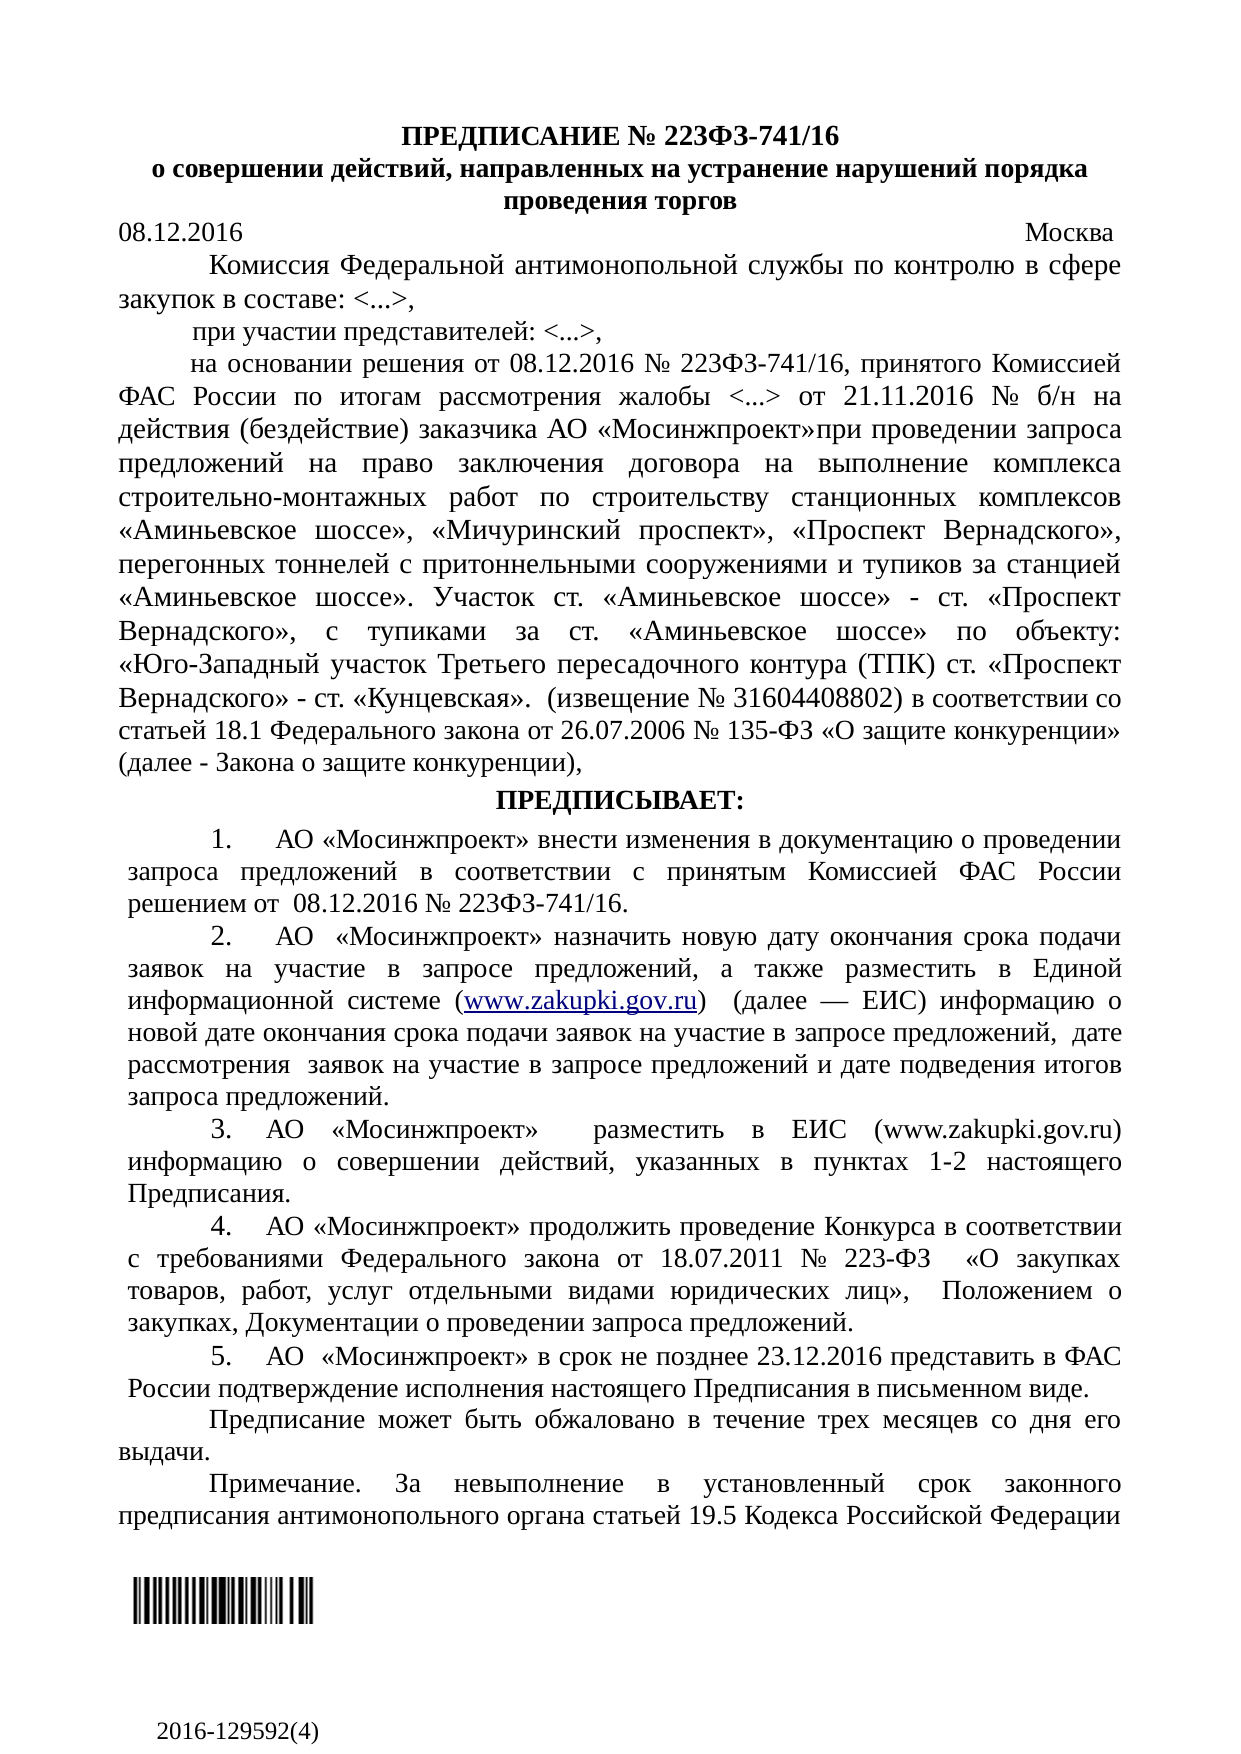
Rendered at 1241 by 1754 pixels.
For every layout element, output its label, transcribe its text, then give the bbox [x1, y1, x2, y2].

list АО «Мосинжпроект» в срок не позднее 23.12.2016 представить в ФАС России подтверждение исполнения настоящего Предписания в письменном виде. [127, 1338, 1122, 1403]
text Комиссия Федеральной антимонопольной службы по контролю в сфере закупок в составе: <...>, [118, 247, 1122, 314]
text при участии представителей: <...>, [118, 314, 1122, 346]
text Примечание. За невыполнение в установленный срок законного предписания антимонопольного органа статьей 19.5 Кодекса Российской Федерации [118, 1467, 1122, 1531]
text ПРЕДПИСЫВАЕТ: [118, 783, 1122, 815]
text ПРЕДПИСАНИЕ № 223ФЗ-741/16 [118, 118, 1122, 152]
list АО «Мосинжпроект» разместить в ЕИС (www.zakupki.gov.ru) информацию о совершении действий, указанных в пунктах 1-2 настоящего Предписания. [127, 1111, 1122, 1208]
text Предписание может быть обжаловано в течение трех месяцев со дня его выдачи. [118, 1403, 1122, 1467]
picture [118, 1577, 331, 1624]
text на основании решения от 08.12.2016 № 223ФЗ-741/16, принятого Комиссией ФАС России по итогам рассмотрения жалобы <...> от 21.11.2016 № б/н на действия (бездействие) заказчика АО «Мосинжпроект»при проведении запроса предложений на право заключения договора на выполнение комплекса строительно-монтажных работ по строительству станционных комплексов «Аминьевское шоссе», «Мичуринский проспект», «Проспект Вернадского», перегонных тоннелей с притоннельными сооружениями и тупиков за станцией «Аминьевское шоссе». Участок ст. «Аминьевское шоссе» - ст. «Проспект Вернадского», с тупиками за ст. «Аминьевское шоссе» по объекту: «Юго-Западный участок Третьего пересадочного контура (ТПК) ст. «Проспект Вернадского» - ст. «Кунцевская». (извещение № 31604408802) в соответствии со статьей 18.1 Федерального закона от 26.07.2006 № 135-ФЗ «О защите конкуренции» (далее - Закона о защите конкуренции), [118, 346, 1122, 777]
text 08.12.2016 Москва [118, 215, 1122, 247]
list АО «Мосинжпроект» продолжить проведение Конкурса в соответствии с требованиями Федерального закона от 18.07.2011 № 223-ФЗ «О закупках товаров, работ, услуг отдельными видами юридических лиц», Положением о закупках, Документации о проведении запроса предложений. [127, 1208, 1122, 1338]
list АО «Мосинжпроект» назначить новую дату окончания срока подачи заявок на участие в запросе предложений, а также разместить в Единой информационной системе (www.zakupki.gov.ru) (далее — ЕИС) информацию о новой дате окончания срока подачи заявок на участие в запросе предложений, дате рассмотрения заявок на участие в запросе предложений и дате подведения итогов запроса предложений. [127, 918, 1122, 1111]
text о совершении действий, направленных на устранение нарушений порядка проведения торгов [118, 152, 1122, 215]
list АО «Мосинжпроект» внести изменения в документацию о проведении запроса предложений в соответствии с принятым Комиссией ФАС России решением от 08.12.2016 № 223ФЗ-741/16. [127, 821, 1122, 918]
